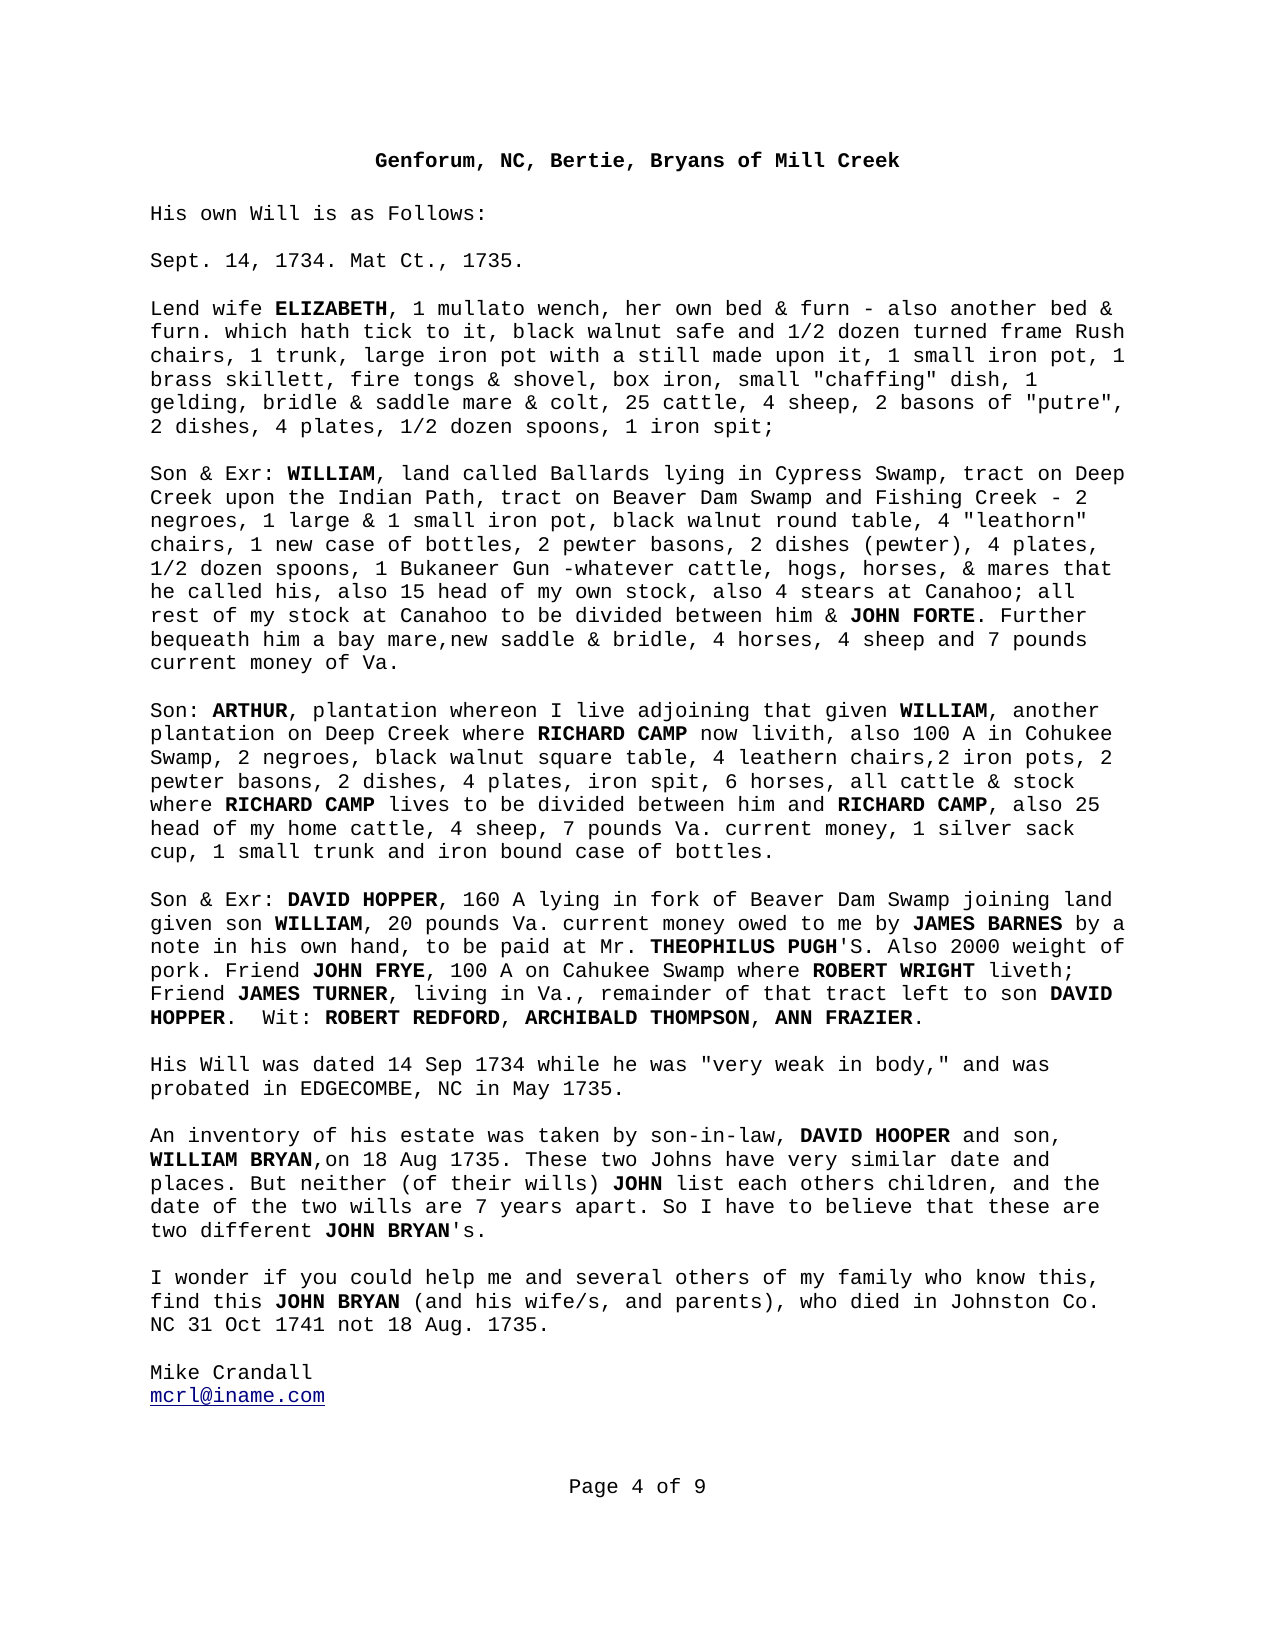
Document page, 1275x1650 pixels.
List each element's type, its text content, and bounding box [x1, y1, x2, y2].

text Mike Crandall [150, 1362, 1125, 1385]
text Son & Exr: WILLIAM, land called Ballards lying in Cypress Swamp, tract on Deep Creek upon the Indian Path, tract on Beaver Dam Swamp and Fishing Creek - 2 negroes, 1 large & 1 small iron pot, black walnut round table, 4 "leathorn" chairs, 1 new case of bottles, 2 pewter basons, 2 dishes (pewter), 4 plates, 1/2 dozen spoons, 1 Bukaneer Gun -whatever cattle, hogs, horses, & mares that he called his, also 15 head of my own stock, also 4 stears at Canahoo; all rest of my stock at Canahoo to be divided between him & JOHN FORTE. Further bequeath him a bay mare,new saddle & bridle, 4 horses, 4 sheep and 7 pounds current money of Va. [150, 463, 1125, 676]
text mcrl@iname.com [150, 1385, 1125, 1409]
text An inventory of his estate was taken by son-in-law, DAVID HOOPER and son, WILLIAM BRYAN,on 18 Aug 1735. These two Johns have very similar date and places. But neither (of their wills) JOHN list each others children, and the date of the two wills are 7 years apart. So I have to believe that these are two different JOHN BRYAN's. [150, 1125, 1125, 1243]
text Son & Exr: DAVID HOPPER, 160 A lying in fork of Beaver Dam Swamp joining land given son WILLIAM, 20 pounds Va. current money owed to me by JAMES BARNES by a note in his own hand, to be paid at Mr. THEOPHILUS PUGH'S. Also 2000 weight of pork. Friend JOHN FRYE, 100 A on Cahukee Swamp where ROBERT WRIGHT liveth; Friend JAMES TURNER, living in Va., remainder of that tract left to son DAVID HOPPER. Wit: ROBERT REDFORD, ARCHIBALD THOMPSON, ANN FRAZIER. [150, 889, 1125, 1031]
text I wonder if you could help me and several others of my family who know this, find this JOHN BRYAN (and his wife/s, and parents), who died in Johnston Co. NC 31 Oct 1741 not 18 Aug. 1735. [150, 1267, 1125, 1338]
text Son: ARTHUR, plantation whereon I live adjoining that given WILLIAM, another plantation on Deep Creek where RICHARD CAMP now livith, also 100 A in Cohukee Swamp, 2 negroes, black walnut square table, 4 leathern chairs,2 iron pots, 2 pewter basons, 2 dishes, 4 plates, iron spit, 6 horses, all cattle & stock where RICHARD CAMP lives to be divided between him and RICHARD CAMP, also 25 head of my home cattle, 4 sheep, 7 pounds Va. current money, 1 silver sack cup, 1 small trunk and iron bound case of bottles. [150, 700, 1125, 865]
text His Will was dated 14 Sep 1734 while he was "very weak in body," and was probated in EDGECOMBE, NC in May 1735. [150, 1054, 1125, 1102]
text Sept. 14, 1734. Mat Ct., 1735. [150, 250, 1125, 274]
text Lend wife Elizabeth, 1 mullato wench, her own bed & furn - also another bed & furn. which hath tick to it, black walnut safe and 1/2 dozen turned frame Rush chairs, 1 trunk, large iron pot with a still made upon it, 1 small iron pot, 1 brass skillett, fire tongs & shovel, box iron, small "chaffing" dish, 1 gelding, bridle & saddle mare & colt, 25 cattle, 4 sheep, 2 basons of "putre", 2 dishes, 4 plates, 1/2 dozen spoons, 1 iron spit; [150, 298, 1125, 439]
text His own Will is as Follows: [150, 203, 1125, 227]
